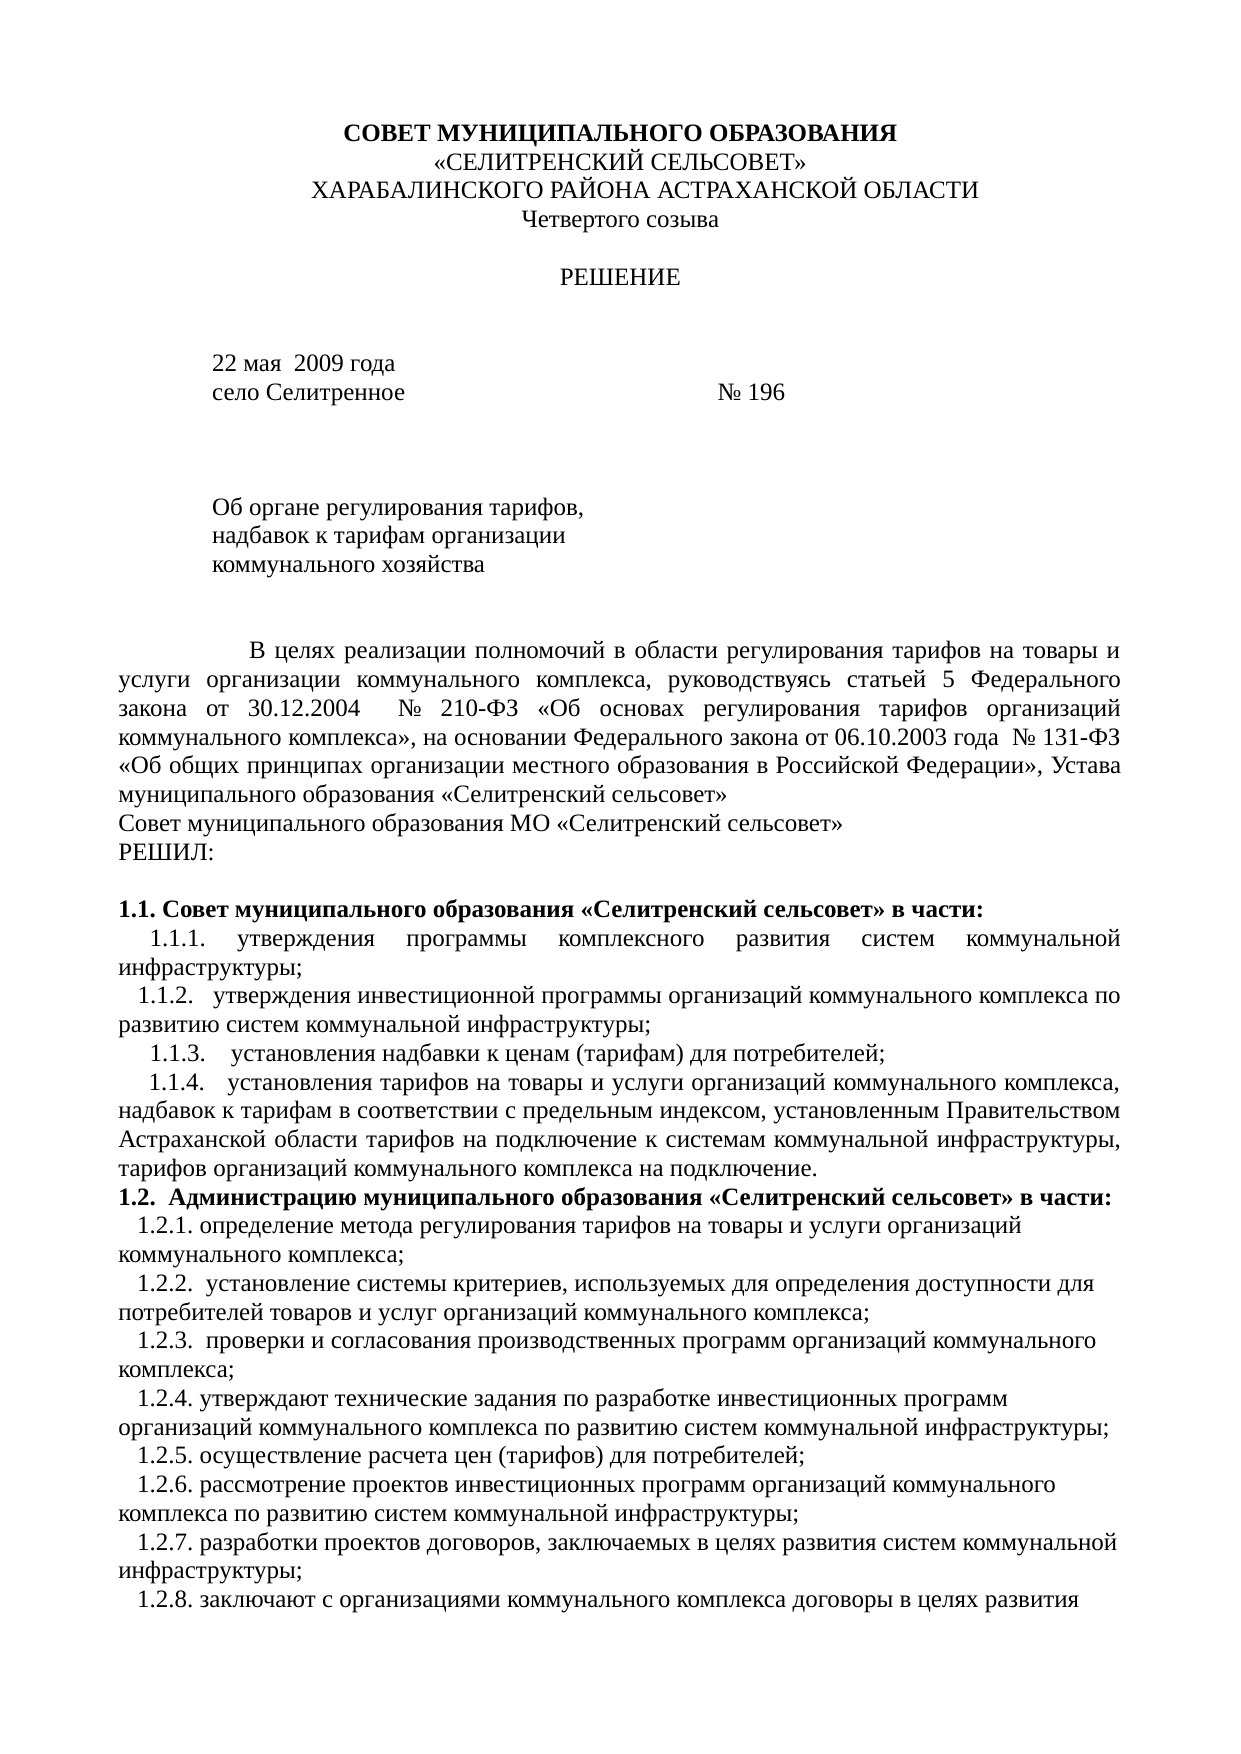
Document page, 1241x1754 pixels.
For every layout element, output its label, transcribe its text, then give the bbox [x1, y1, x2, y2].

text ХАРАБАЛИНСКОГО РАЙОНА АСТРАХАНСКОЙ ОБЛАСТИ [118, 176, 1122, 204]
text 1.2.7. разработки проектов договоров, заключаемых в целях развития систем коммунальной инфраструктуры; [118, 1527, 1122, 1584]
text 1.1.4. установления тарифов на товары и услуги организаций коммунального комплекса, надбавок к тарифам в соответствии с предельным индексом, установленным Правительством Астраханской области тарифов на подключение к системам коммунальной инфраструктуры, тарифов организаций коммунального комплекса на подключение. [118, 1067, 1122, 1182]
text 1.2.5. осуществление расчета цен (тарифов) для потребителей; [118, 1441, 1122, 1469]
text 1.2.8. заключают с организациями коммунального комплекса договоры в целях развития [118, 1584, 1122, 1613]
text 1.2.6. рассмотрение проектов инвестиционных программ организаций коммунального комплекса по развитию систем коммунальной инфраструктуры; [118, 1469, 1122, 1527]
text 22 мая 2009 года [118, 348, 1122, 377]
text 1.1. Совет муниципального образования «Селитренский сельсовет» в части: [118, 894, 1122, 923]
text коммунального хозяйства [118, 549, 1122, 578]
text Четвертого созыва [118, 204, 1122, 233]
text 1.2.1. определение метода регулирования тарифов на товары и услуги организаций коммунального комплекса; [118, 1211, 1122, 1268]
text 1.2.4. утверждают технические задания по разработке инвестиционных программ организаций коммунального комплекса по развитию систем коммунальной инфраструктуры; [118, 1383, 1122, 1441]
text «СЕЛИТРЕНСКИЙ СЕЛЬСОВЕТ» [118, 147, 1122, 176]
text Об органе регулирования тарифов, [118, 492, 1122, 521]
text 1.2. Администрацию муниципального образования «Селитренский сельсовет» в части: [118, 1182, 1122, 1211]
text надбавок к тарифам организации [118, 521, 1122, 549]
text Совет муниципального образования МО «Селитренский сельсовет» [118, 808, 1122, 837]
text РЕШИЛ: [118, 837, 1122, 866]
text 1.1.2. утверждения инвестиционной программы организаций коммунального комплекса по развитию систем коммунальной инфраструктуры; [118, 981, 1122, 1038]
text 1.1.1. утверждения программы комплексного развития систем коммунальной инфраструктуры; [118, 923, 1122, 981]
text 1.2.2. установление системы критериев, используемых для определения доступности для потребителей товаров и услуг организаций коммунального комплекса; [118, 1268, 1122, 1326]
text 1.1.3. установления надбавки к ценам (тарифам) для потребителей; [118, 1038, 1122, 1067]
text В целях реализации полномочий в области регулирования тарифов на товары и услуги организации коммунального комплекса, руководствуясь статьей 5 Федерального закона от 30.12.2004 № 210-ФЗ «Об основах регулирования тарифов организаций коммунального комплекса», на основании Федерального закона от 06.10.2003 года № 131-ФЗ «Об общих принципах организации местного образования в Российской Федерации», Устава муниципального образования «Селитренский сельсовет» [118, 636, 1122, 808]
text СОВЕТ МУНИЦИПАЛЬНОГО ОБРАЗОВАНИЯ [118, 118, 1122, 147]
text РЕШЕНИЕ [118, 262, 1122, 291]
text село Селитренное № 196 [118, 377, 1122, 406]
text 1.2.3. проверки и согласования производственных программ организаций коммунального комплекса; [118, 1326, 1122, 1383]
